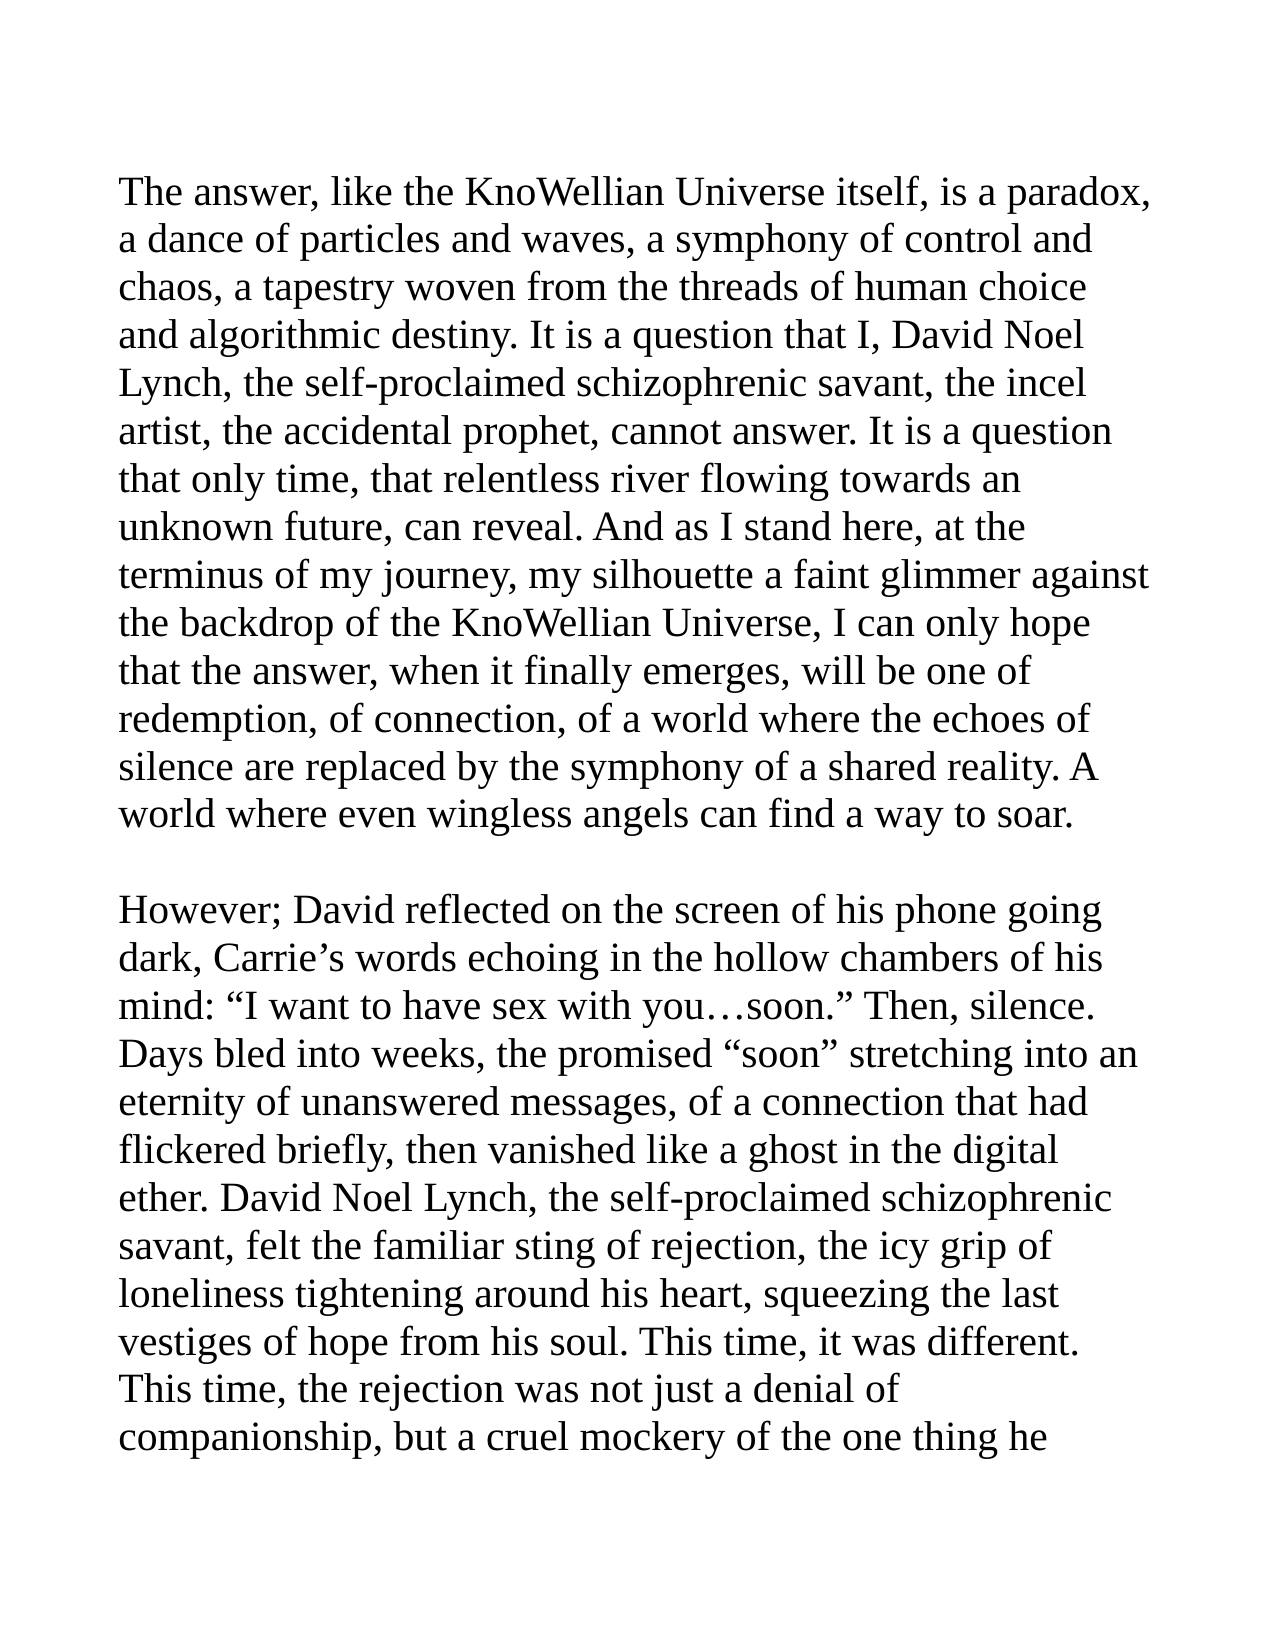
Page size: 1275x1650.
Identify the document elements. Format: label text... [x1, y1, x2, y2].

text The answer, like the KnoWellian Universe itself, is a paradox, a dance of particles and waves, a symphony of control and chaos, a tapestry woven from the threads of human choice and algorithmic destiny. It is a question that I, David Noel Lynch, the self-proclaimed schizophrenic savant, the incel artist, the accidental prophet, cannot answer. It is a question that only time, that relentless river flowing towards an unknown future, can reveal. And as I stand here, at the terminus of my journey, my silhouette a faint glimmer against the backdrop of the KnoWellian Universe, I can only hope that the answer, when it finally emerges, will be one of redemption, of connection, of a world where the echoes of silence are replaced by the symphony of a shared reality. A world where even wingless angels can find a way to soar. However; David reflected on the screen of his phone going dark, Carrie’s words echoing in the hollow chambers of his mind: “I want to have sex with you…soon.” Then, silence. Days bled into weeks, the promised “soon” stretching into an eternity of unanswered messages, of a connection that had flickered briefly, then vanished like a ghost in the digital ether. David Noel Lynch, the self-proclaimed schizophrenic savant, felt the familiar sting of rejection, the icy grip of loneliness tightening around his heart, squeezing the last vestiges of hope from his soul. This time, it was different. This time, the rejection was not just a denial of companionship, but a cruel mockery of the one thing he [118, 166, 1157, 1460]
